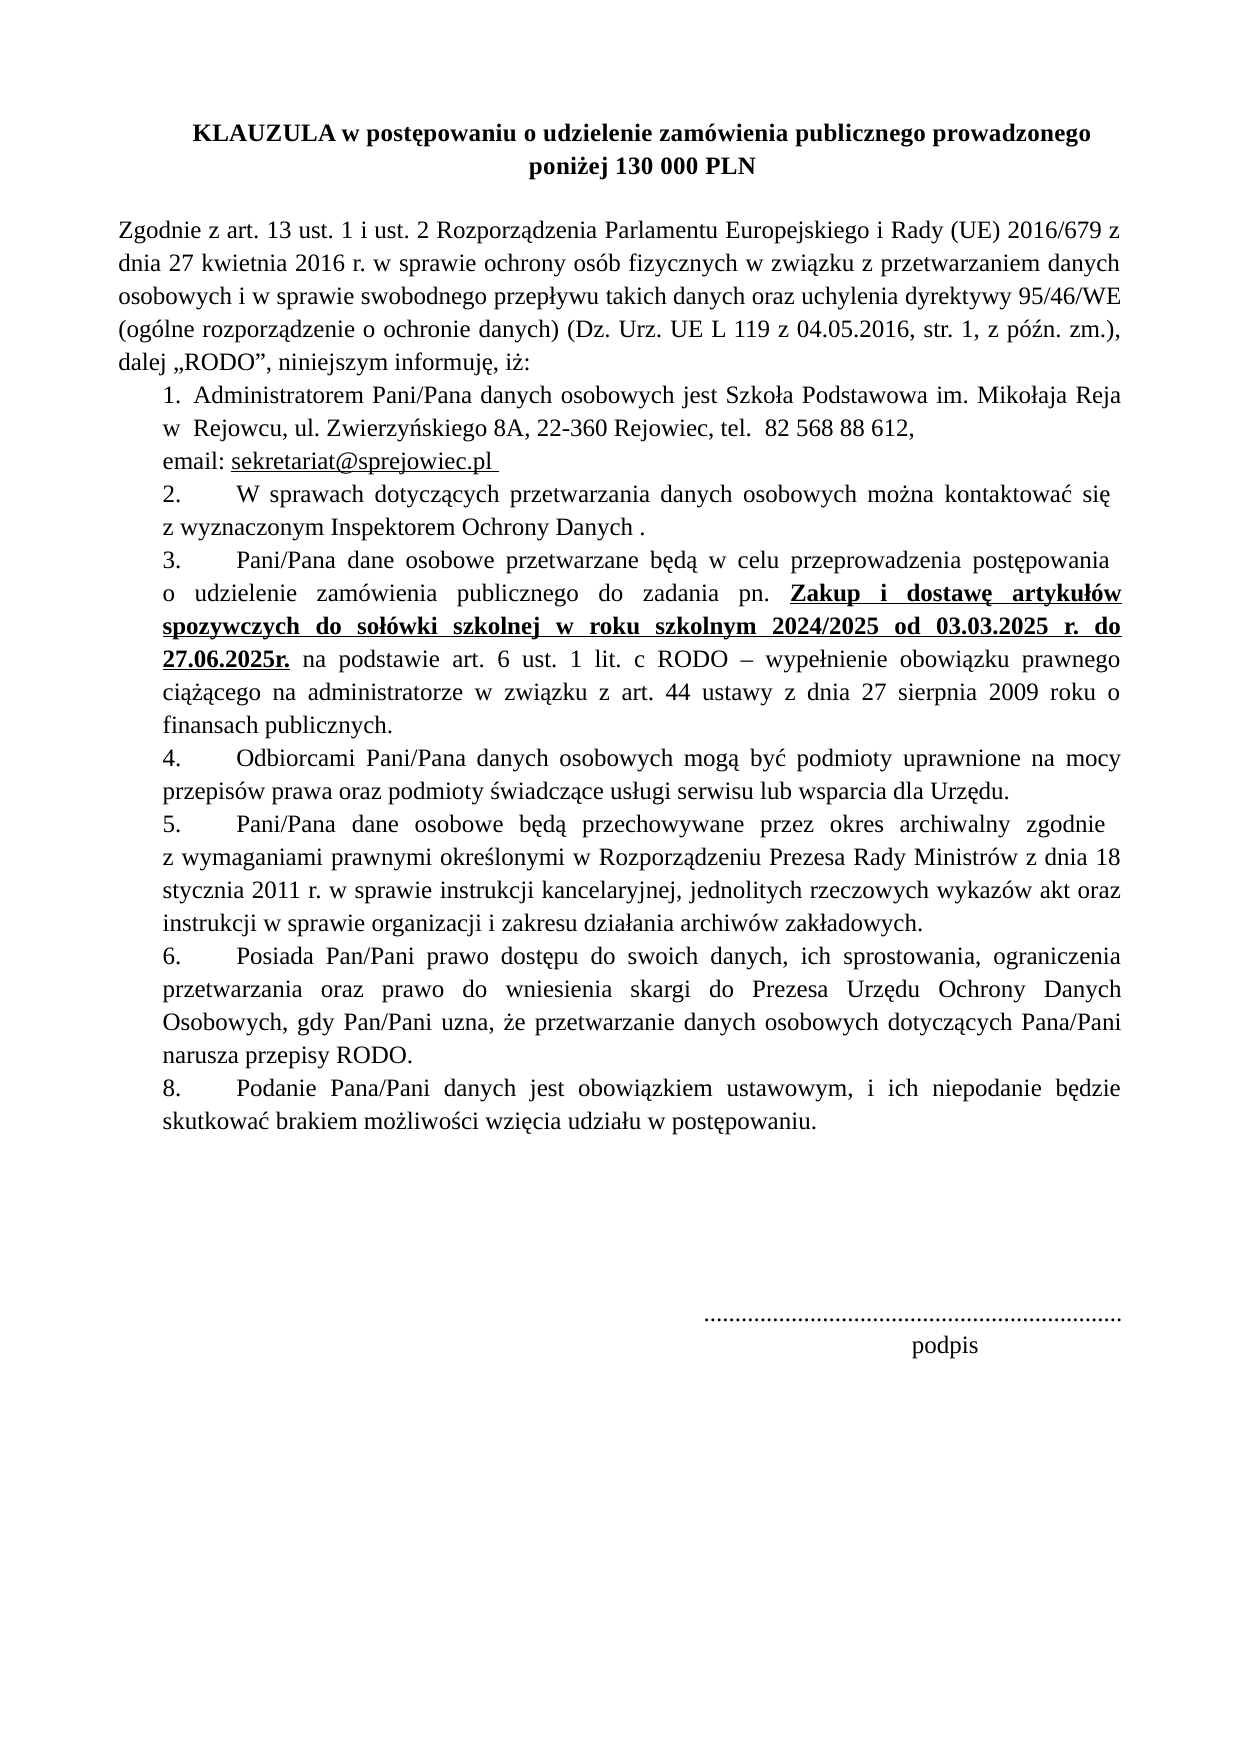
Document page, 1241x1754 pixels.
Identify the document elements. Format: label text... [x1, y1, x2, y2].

text 27.06.2025r. na podstawie art. 6 ust. 1 lit. c RODO – wypełnienie obowiązku prawnego ciążącego na administratorze w związku z art. 44 ustawy z dnia 27 sierpnia 2009 roku o finansach publicznych. [162, 637, 1122, 739]
text 3. Pani/Pana dane osobowe przetwarzane będą w celu przeprowadzenia postępowania o udzielenie zamówienia publicznego do zadania pn. Zakup i dostawę artykułów spozywczych do sołówki szkolnej w roku szkolnym 2024/2025 od 03.03.2025 r. do [162, 545, 1122, 636]
list Administratorem Pani/Pana danych osobowych jest Szkoła Podstawowa im. Mikołaja Reja w Rejowcu, ul. Zwierzyńskiego 8A, 22-360 Rejowiec, tel. 82 568 88 612, [162, 380, 1122, 442]
text podpis [118, 1331, 1122, 1359]
text 4. Odbiorcami Pani/Pana danych osobowych mogą być podmioty uprawnione na mocy przepisów prawa oraz podmioty świadczące usługi serwisu lub wsparcia dla Urzędu. [162, 743, 1122, 805]
list email: sekretariat@sprejowiec.pl [162, 446, 1122, 474]
text 6. Posiada Pan/Pani prawo dostępu do swoich danych, ich sprostowania, ograniczenia przetwarzania oraz prawo do wniesienia skargi do Prezesa Urzędu Ochrony Danych Osobowych, gdy Pan/Pani uzna, że przetwarzanie danych osobowych dotyczących Pana/Pani narusza przepisy RODO. [162, 941, 1122, 1069]
text 8. Podanie Pana/Pani danych jest obowiązkiem ustawowym, i ich niepodanie będzie skutkować brakiem możliwości wzięcia udziału w postępowaniu. [162, 1073, 1122, 1135]
text 5. Pani/Pana dane osobowe będą przechowywane przez okres archiwalny zgodnie z wymaganiami prawnymi określonymi w Rozporządzeniu Prezesa Rady Ministrów z dnia 18 stycznia 2011 r. w sprawie instrukcji kancelaryjnej, jednolitych rzeczowych wykazów akt oraz instrukcji w sprawie organizacji i zakresu działania archiwów zakładowych. [162, 809, 1122, 937]
text 2. W sprawach dotyczących przetwarzania danych osobowych można kontaktować się z wyznaczonym Inspektorem Ochrony Danych . [162, 479, 1122, 541]
text ................................................................... [118, 1298, 1122, 1326]
text KLAUZULA w postępowaniu o udzielenie zamówienia publicznego prowadzonego poniżej 130 000 PLN [162, 118, 1122, 180]
text Zgodnie z art. 13 ust. 1 i ust. 2 Rozporządzenia Parlamentu Europejskiego i Rady (UE) 2016/679 z dnia 27 kwietnia 2016 r. w sprawie ochrony osób fizycznych w związku z przetwarzaniem danych osobowych i w sprawie swobodnego przepływu takich danych oraz uchylenia dyrektywy 95/46/WE (ogólne rozporządzenie o ochronie danych) (Dz. Urz. UE L 119 z 04.05.2016, str. 1, z późn. zm.), dalej „RODO”, niniejszym informuję, iż: [118, 215, 1122, 376]
